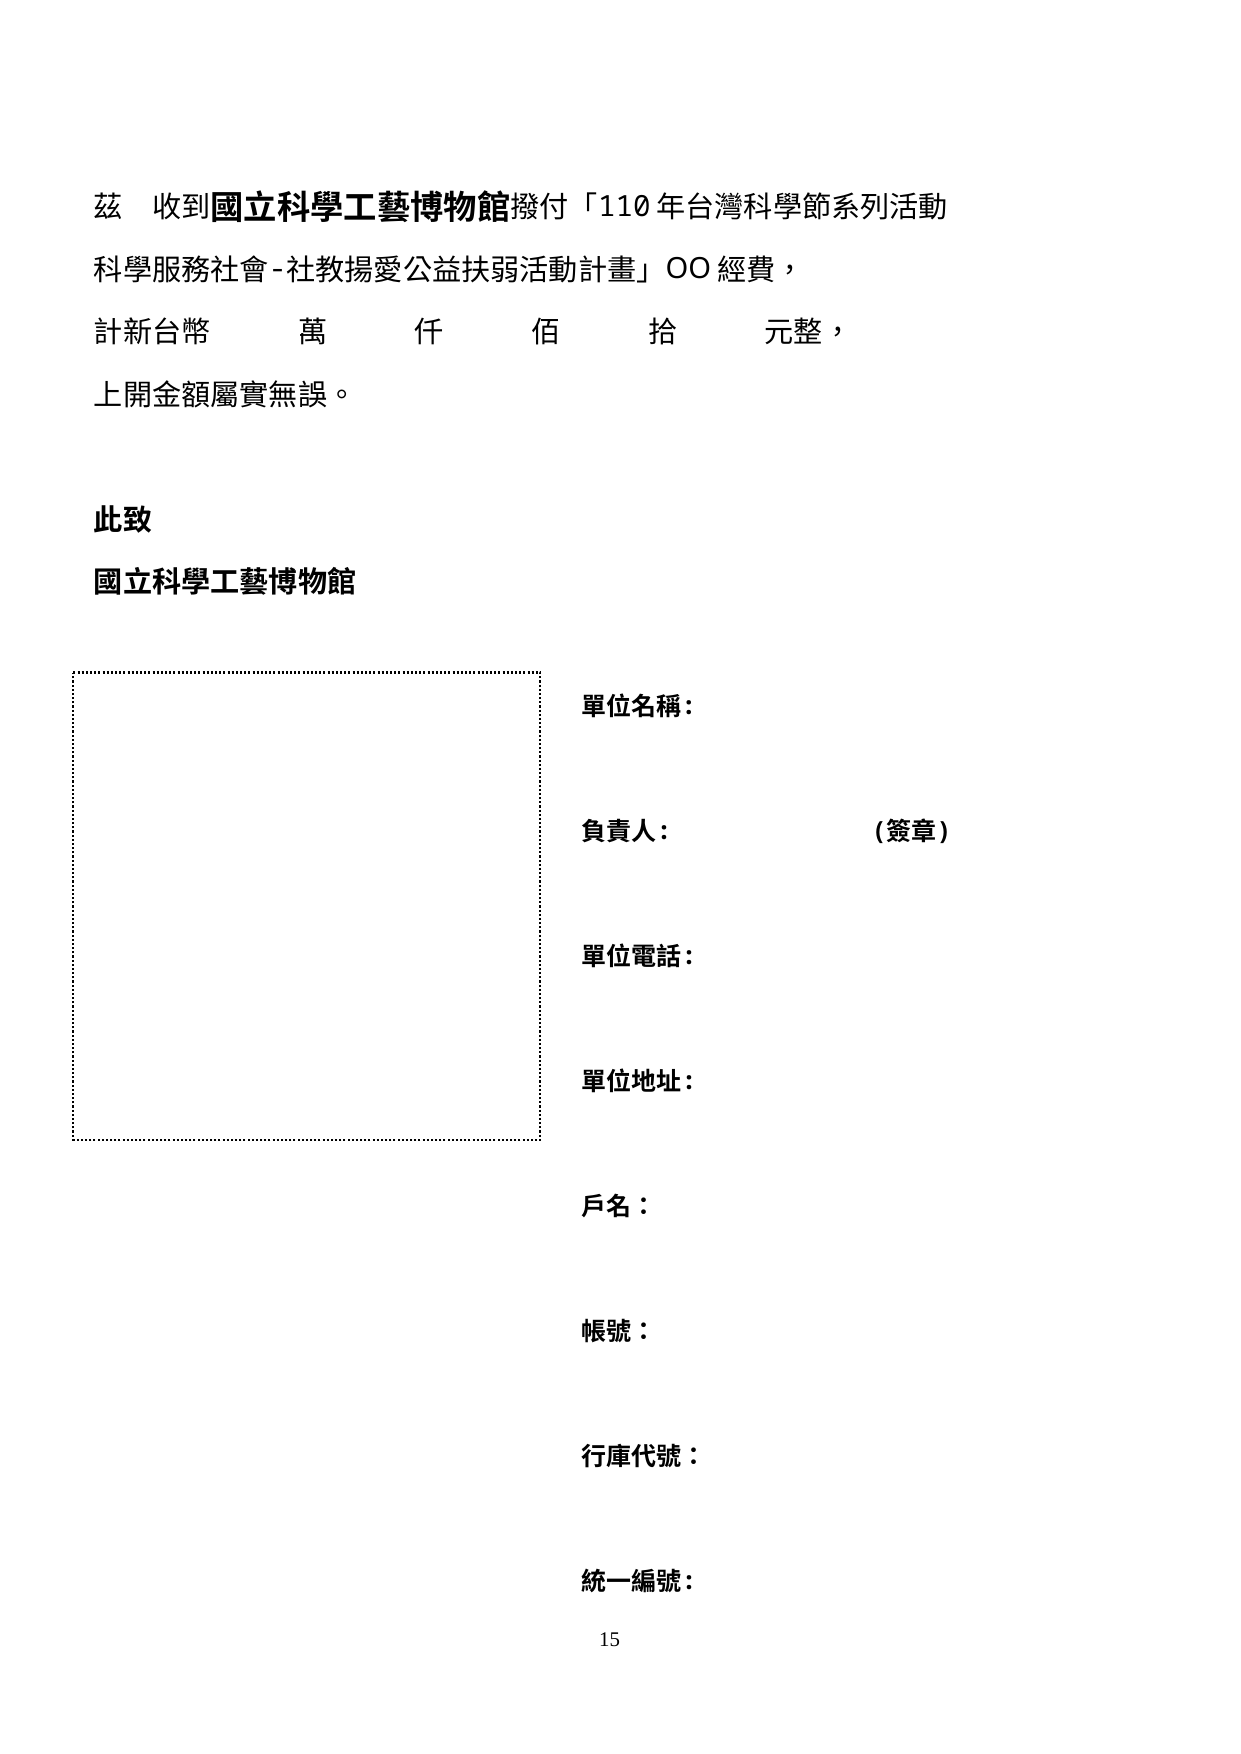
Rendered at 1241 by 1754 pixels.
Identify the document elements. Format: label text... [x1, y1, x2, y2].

text 統一編號: [319, 1538, 1125, 1601]
text 戶名： [319, 1163, 1125, 1226]
text 帳號： [319, 1288, 1125, 1351]
text 國立科學工藝博物館 [94, 538, 1125, 601]
text 上開金額屬實無誤。 [94, 351, 1125, 413]
text 單位地址: [541, 1038, 1125, 1101]
text 單位名稱: [319, 663, 1125, 726]
text 負責人: (簽章) [541, 788, 1125, 851]
text 此致 [94, 476, 1125, 538]
text 計新台幣 萬 仟 佰 拾 元整， [94, 288, 1125, 351]
text 科學服務社會-社教揚愛公益扶弱活動計畫」OO經費， [94, 226, 1125, 288]
text 行庫代號： [319, 1413, 1125, 1476]
text 單位電話: [541, 913, 1125, 976]
text 茲 收到國立科學工藝博物館撥付「110年台灣科學節系列活動 [94, 163, 1125, 226]
